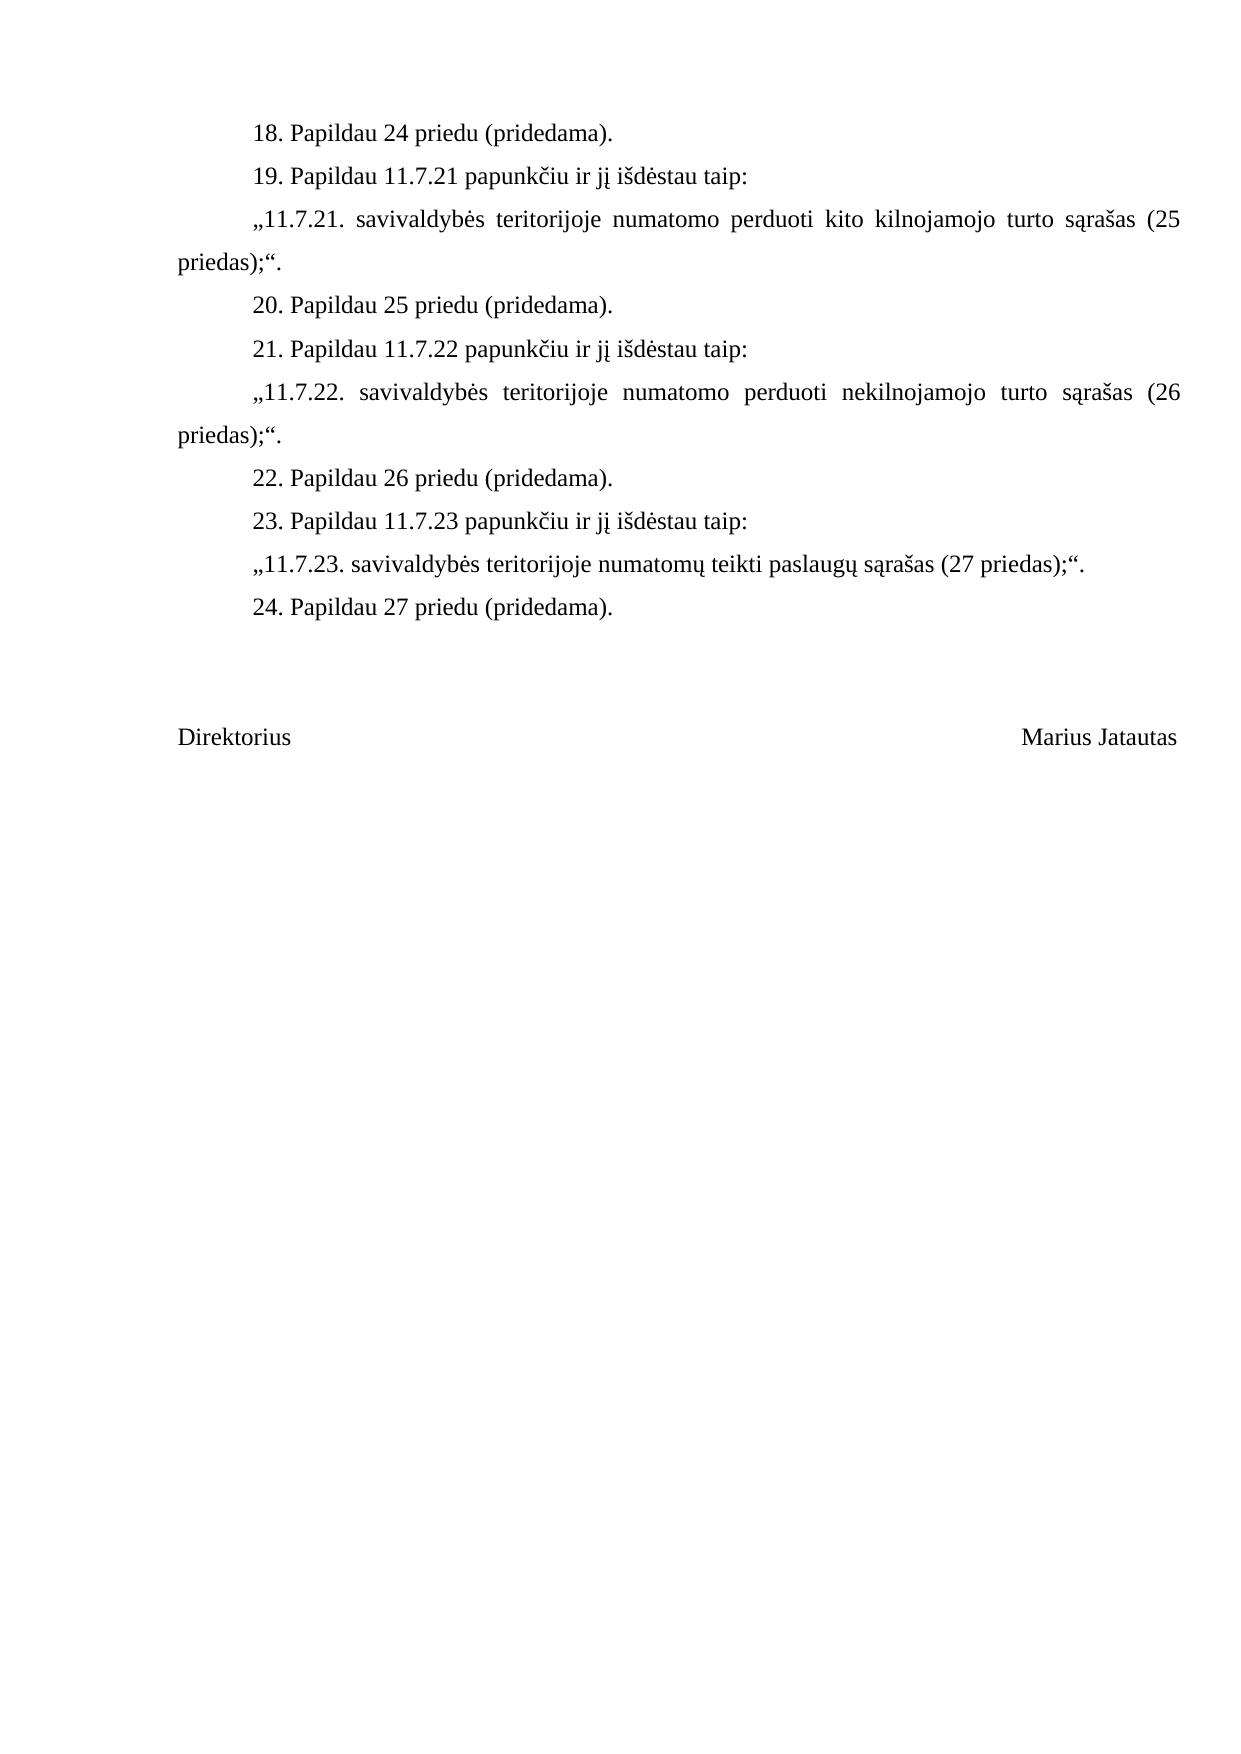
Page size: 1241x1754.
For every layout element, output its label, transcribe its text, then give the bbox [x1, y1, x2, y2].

text 22. Papildau 26 priedu (pridedama). [177, 463, 1181, 492]
text „11.7.22. savivaldybės teritorijoje numatomo perduoti nekilnojamojo turto sąrašas (26 priedas);“. [177, 377, 1181, 449]
text 21. Papildau 11.7.22 papunkčiu ir jį išdėstau taip: [177, 334, 1181, 362]
text „11.7.23. savivaldybės teritorijoje numatomų teikti paslaugų sąrašas (27 priedas);“. [177, 549, 1181, 578]
text Direktorius Marius Jatautas [177, 722, 1181, 751]
text 24. Papildau 27 priedu (pridedama). [177, 592, 1181, 621]
text „11.7.21. savivaldybės teritorijoje numatomo perduoti kito kilnojamojo turto sąrašas (25 priedas);“. [177, 204, 1181, 276]
text 18. Papildau 24 priedu (pridedama). [177, 118, 1181, 147]
text 19. Papildau 11.7.21 papunkčiu ir jį išdėstau taip: [177, 161, 1181, 190]
text 23. Papildau 11.7.23 papunkčiu ir jį išdėstau taip: [177, 506, 1181, 535]
text 20. Papildau 25 priedu (pridedama). [177, 291, 1181, 319]
